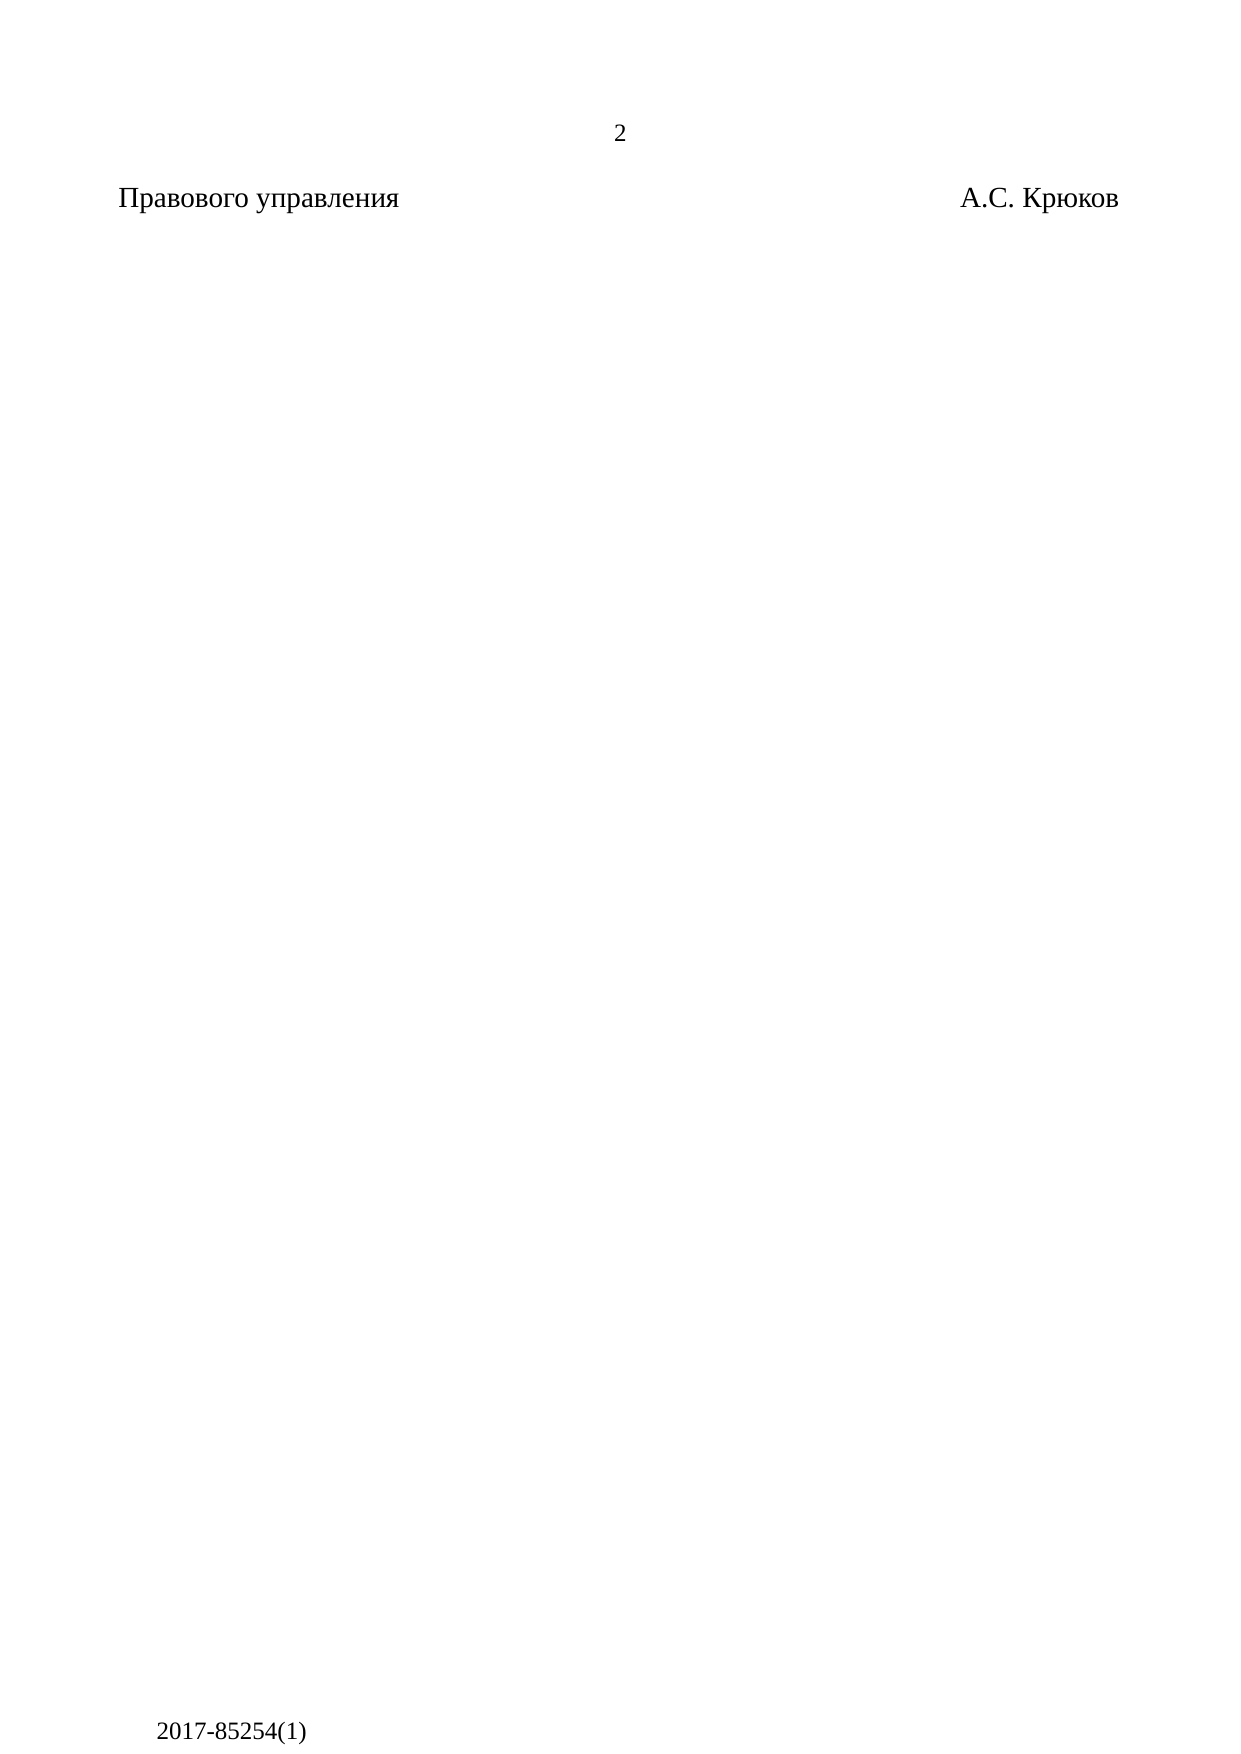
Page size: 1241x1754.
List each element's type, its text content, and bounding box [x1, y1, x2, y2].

text Правового управления А.С. Крюков [118, 176, 1122, 214]
